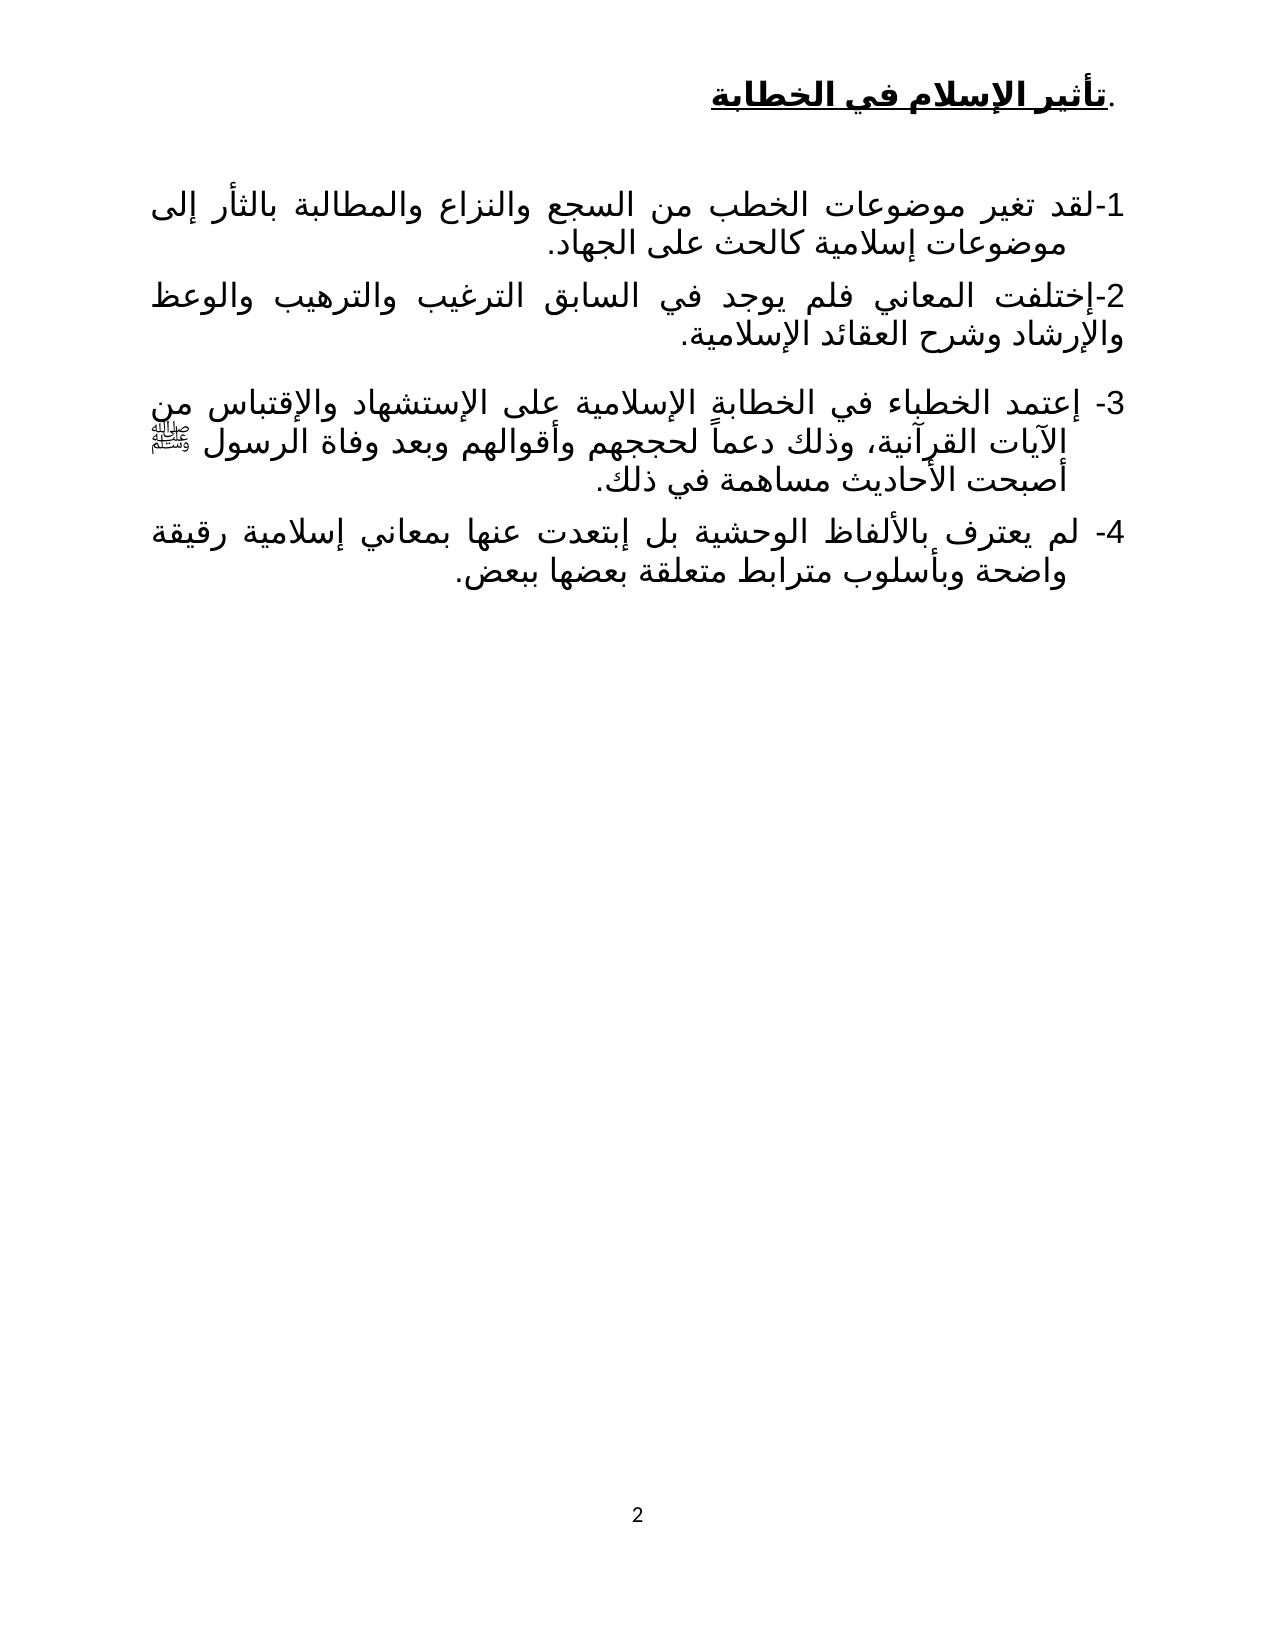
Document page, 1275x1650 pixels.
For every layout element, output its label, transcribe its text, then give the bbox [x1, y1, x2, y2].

text 2-إختلفت المعاني فلم يوجد في السابق الترغيب والترهيب والوعظ والإرشاد وشرح العقائد الإسلامية. [150, 276, 1125, 353]
text .تأثير الإسلام في الخطابة [150, 75, 1125, 113]
text 4- لم يعترف بالألفاظ الوحشية بل إبتعدت عنها بمعاني إسلامية رقيقة واضحة وبأسلوب مترابط متعلقة بعضها ببعض. [150, 513, 1125, 589]
text 1-لقد تغير موضوعات الخطب من السجع والنزاع والمطالبة بالثأر إلى موضوعات إسلامية كالحث على الجهاد. [150, 185, 1125, 262]
text 3- إعتمد الخطباء في الخطابة الإسلامية على الإستشهاد والإقتباس من الآيات القرآنية، وذلك دعماً لحججهم وأقوالهم وبعد وفاة الرسول ﷺ أصبحت الأحاديث مساهمة في ذلك. [150, 383, 1125, 499]
